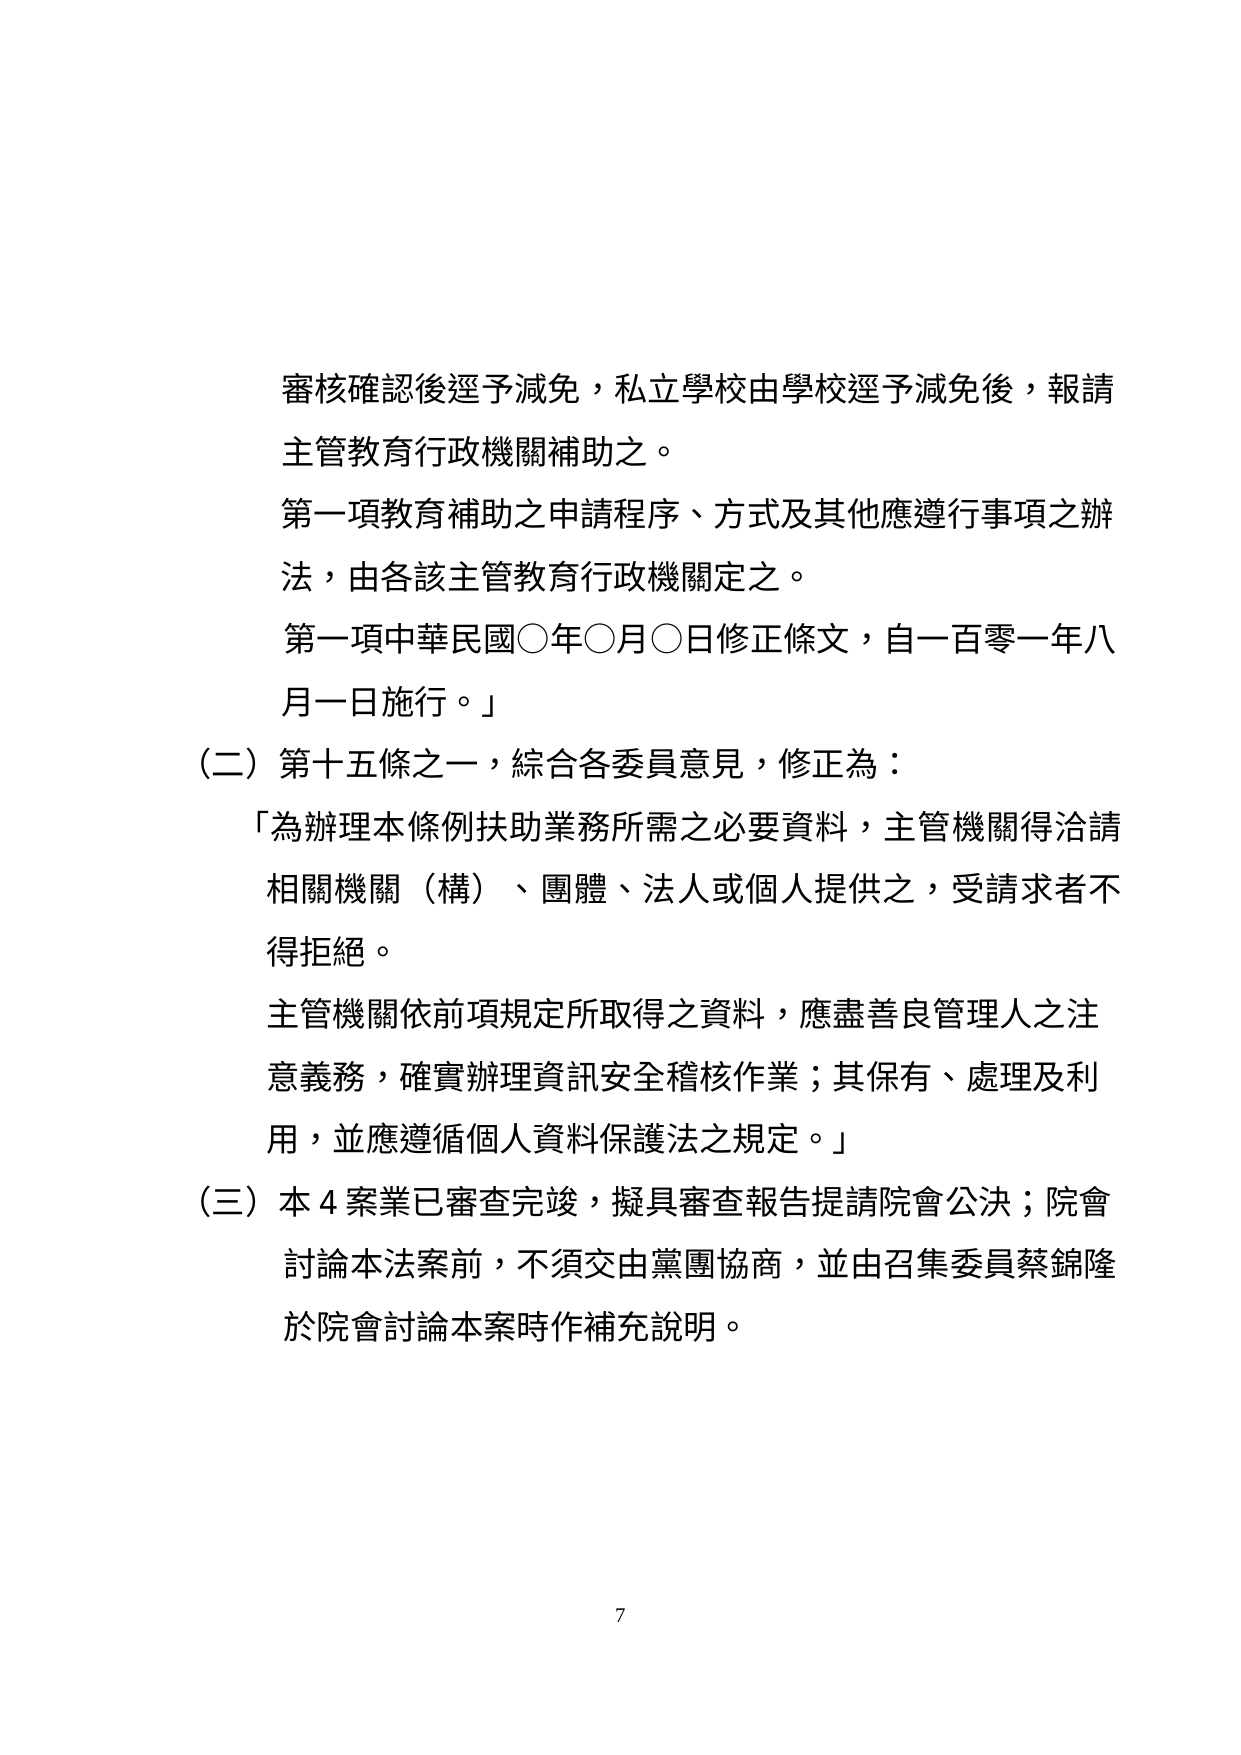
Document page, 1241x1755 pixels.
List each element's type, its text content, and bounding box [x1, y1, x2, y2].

text 主管機關依前項規定所取得之資料，應盡善良管理人之注意義務，確實辦理資訊安全稽核作業；其保有、處理及利用，並應遵循個人資料保護法之規定。」 [266, 971, 1122, 1158]
text （三）本4案業已審查完竣，擬具審查報告提請院會公決；院會討論本法案前，不須交由黨團協商，並由召集委員蔡錦隆於院會討論本案時作補充說明。 [178, 1158, 1122, 1346]
text 「為辦理本條例扶助業務所需之必要資料，主管機關得洽請相關機關（構）、團體、法人或個人提供之，受請求者不得拒絕。 [236, 783, 1122, 971]
text 第一項教育補助之申請程序、方式及其他應遵行事項之辦法，由各該主管教育行政機關定之。 [280, 471, 1122, 596]
text （二）第十五條之一，綜合各委員意見，修正為： [178, 721, 1122, 783]
text 審核確認後逕予減免，私立學校由學校逕予減免後，報請主管教育行政機關補助之。 [281, 346, 1122, 471]
text 第一項中華民國○年○月○日修正條文，自一百零一年八月一日施行。」 [281, 596, 1122, 721]
